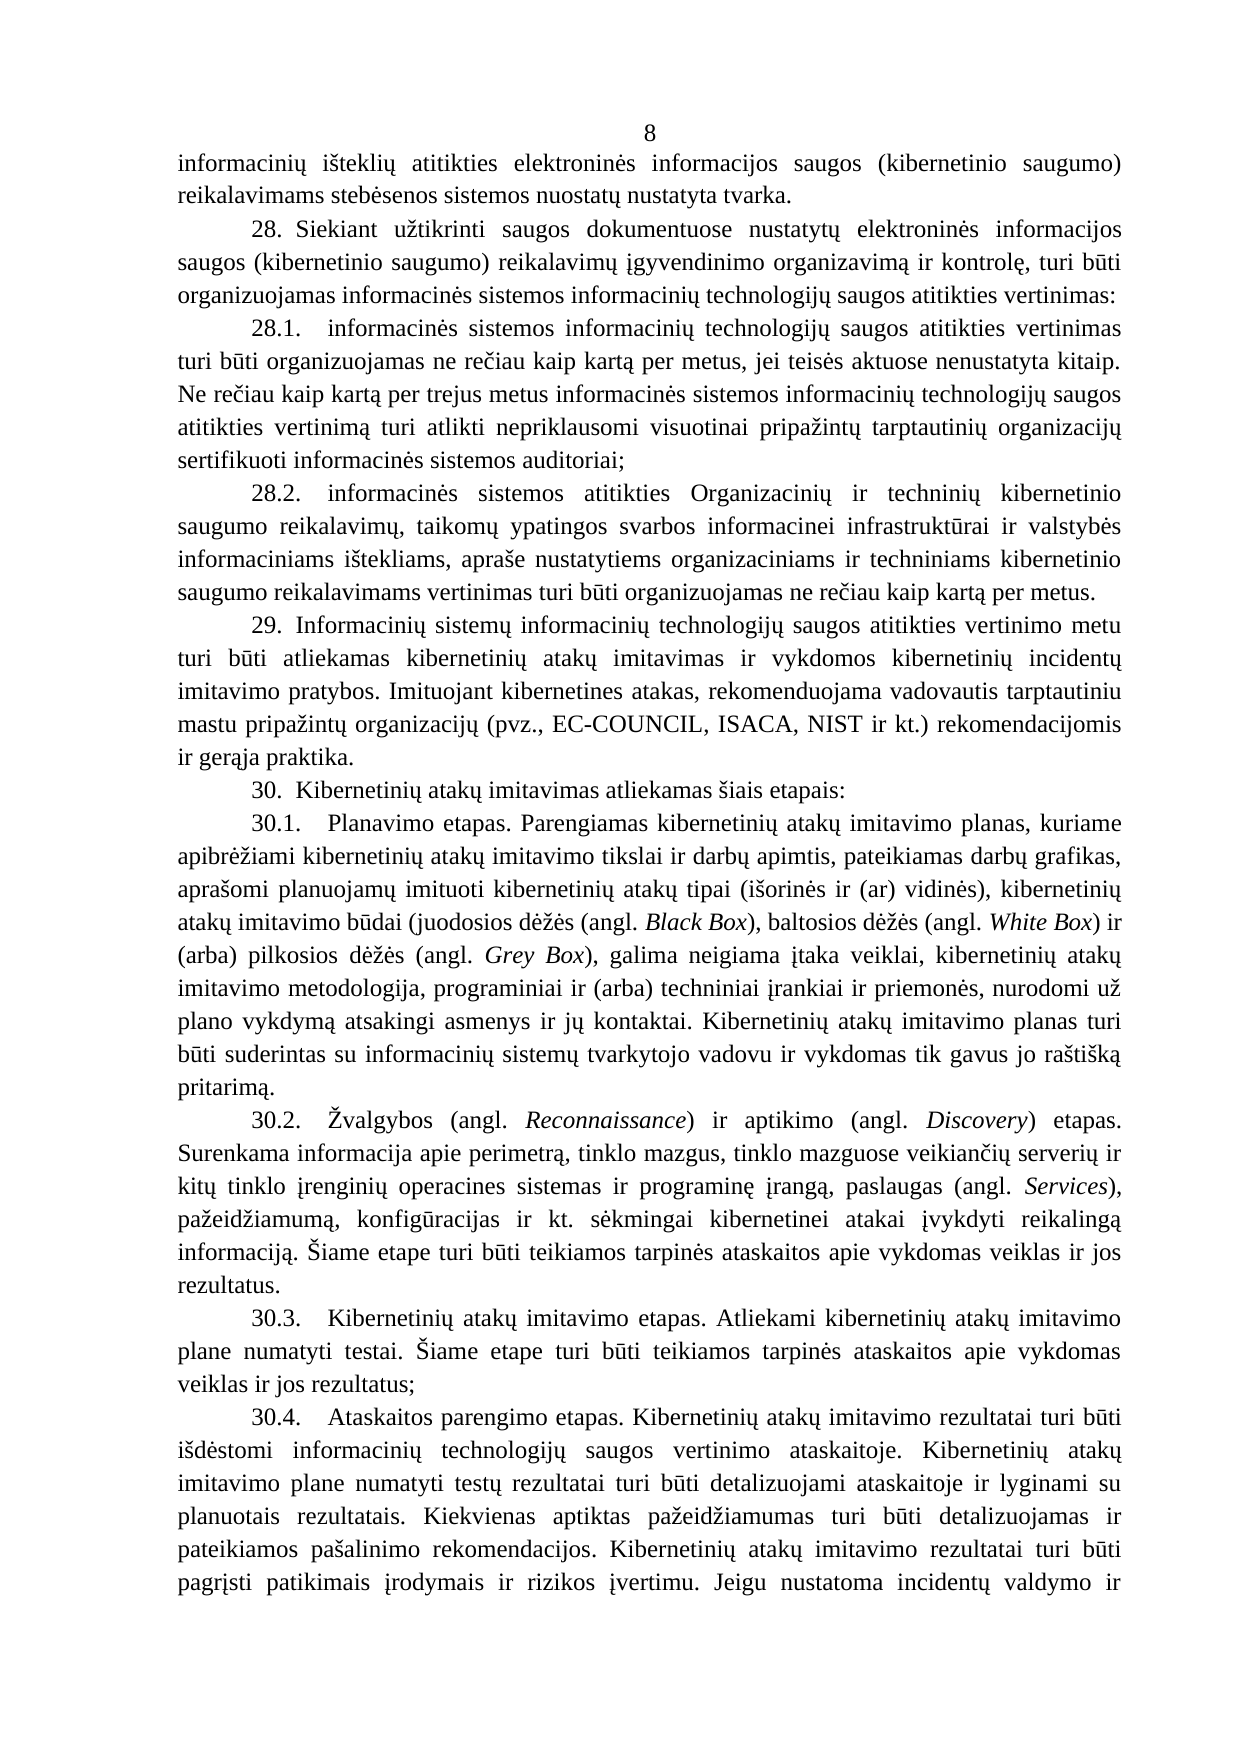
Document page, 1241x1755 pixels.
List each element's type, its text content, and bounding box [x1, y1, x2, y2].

text 29. Informacinių sistemų informacinių technologijų saugos atitikties vertinimo metu turi būti atliekamas kibernetinių atakų imitavimas ir vykdomos kibernetinių incidentų imitavimo pratybos. Imituojant kibernetines atakas, rekomenduojama vadovautis tarptautiniu mastu pripažintų organizacijų (pvz., EC-COUNCIL, ISACA, NIST ir kt.) rekomendacijomis ir gerąja praktika. [177, 610, 1122, 771]
text 30.1. Planavimo etapas. Parengiamas kibernetinių atakų imitavimo planas, kuriame apibrėžiami kibernetinių atakų imitavimo tikslai ir darbų apimtis, pateikiamas darbų grafikas, aprašomi planuojamų imituoti kibernetinių atakų tipai (išorinės ir (ar) vidinės), kibernetinių atakų imitavimo būdai (juodosios dėžės (angl. Black Box), baltosios dėžės (angl. White Box) ir (arba) pilkosios dėžės (angl. Grey Box), galima neigiama įtaka veiklai, kibernetinių atakų imitavimo metodologija, programiniai ir (arba) techniniai įrankiai ir priemonės, nurodomi už plano vykdymą atsakingi asmenys ir jų kontaktai. Kibernetinių atakų imitavimo planas turi būti suderintas su informacinių sistemų tvarkytojo vadovu ir vykdomas tik gavus jo raštišką pritarimą. [177, 808, 1122, 1101]
text 30.4. Ataskaitos parengimo etapas. Kibernetinių atakų imitavimo rezultatai turi būti išdėstomi informacinių technologijų saugos vertinimo ataskaitoje. Kibernetinių atakų imitavimo plane numatyti testų rezultatai turi būti detalizuojami ataskaitoje ir lyginami su planuotais rezultatais. Kiekvienas aptiktas pažeidžiamumas turi būti detalizuojamas ir pateikiamos pašalinimo rekomendacijos. Kibernetinių atakų imitavimo rezultatai turi būti pagrįsti patikimais įrodymais ir rizikos įvertimu. Jeigu nustatoma incidentų valdymo ir [177, 1402, 1122, 1596]
text 30. Kibernetinių atakų imitavimas atliekamas šiais etapais: [177, 775, 1122, 804]
text 28. Siekiant užtikrinti saugos dokumentuose nustatytų elektroninės informacijos saugos (kibernetinio saugumo) reikalavimų įgyvendinimo organizavimą ir kontrolę, turi būti organizuojamas informacinės sistemos informacinių technologijų saugos atitikties vertinimas: [177, 214, 1122, 308]
text 30.2. Žvalgybos (angl. Reconnaissance) ir aptikimo (angl. Discovery) etapas. Surenkama informacija apie perimetrą, tinklo mazgus, tinklo mazguose veikiančių serverių ir kitų tinklo įrenginių operacines sistemas ir programinę įrangą, paslaugas (angl. Services), pažeidžiamumą, konfigūracijas ir kt. sėkmingai kibernetinei atakai įvykdyti reikalingą informaciją. Šiame etape turi būti teikiamos tarpinės ataskaitos apie vykdomas veiklas ir jos rezultatus. [177, 1105, 1122, 1299]
text 30.3. Kibernetinių atakų imitavimo etapas. Atliekami kibernetinių atakų imitavimo plane numatyti testai. Šiame etape turi būti teikiamos tarpinės ataskaitos apie vykdomas veiklas ir jos rezultatus; [177, 1303, 1122, 1398]
text informacinių išteklių atitikties elektroninės informacijos saugos (kibernetinio saugumo) reikalavimams stebėsenos sistemos nuostatų nustatyta tvarka. [177, 148, 1122, 209]
text 28.1. informacinės sistemos informacinių technologijų saugos atitikties vertinimas turi būti organizuojamas ne rečiau kaip kartą per metus, jei teisės aktuose nenustatyta kitaip. Ne rečiau kaip kartą per trejus metus informacinės sistemos informacinių technologijų saugos atitikties vertinimą turi atlikti nepriklausomi visuotinai pripažintų tarptautinių organizacijų sertifikuoti informacinės sistemos auditoriai; [177, 313, 1122, 473]
text 28.2. informacinės sistemos atitikties Organizacinių ir techninių kibernetinio saugumo reikalavimų, taikomų ypatingos svarbos informacinei infrastruktūrai ir valstybės informaciniams ištekliams, apraše nustatytiems organizaciniams ir techniniams kibernetinio saugumo reikalavimams vertinimas turi būti organizuojamas ne rečiau kaip kartą per metus. [177, 478, 1122, 606]
